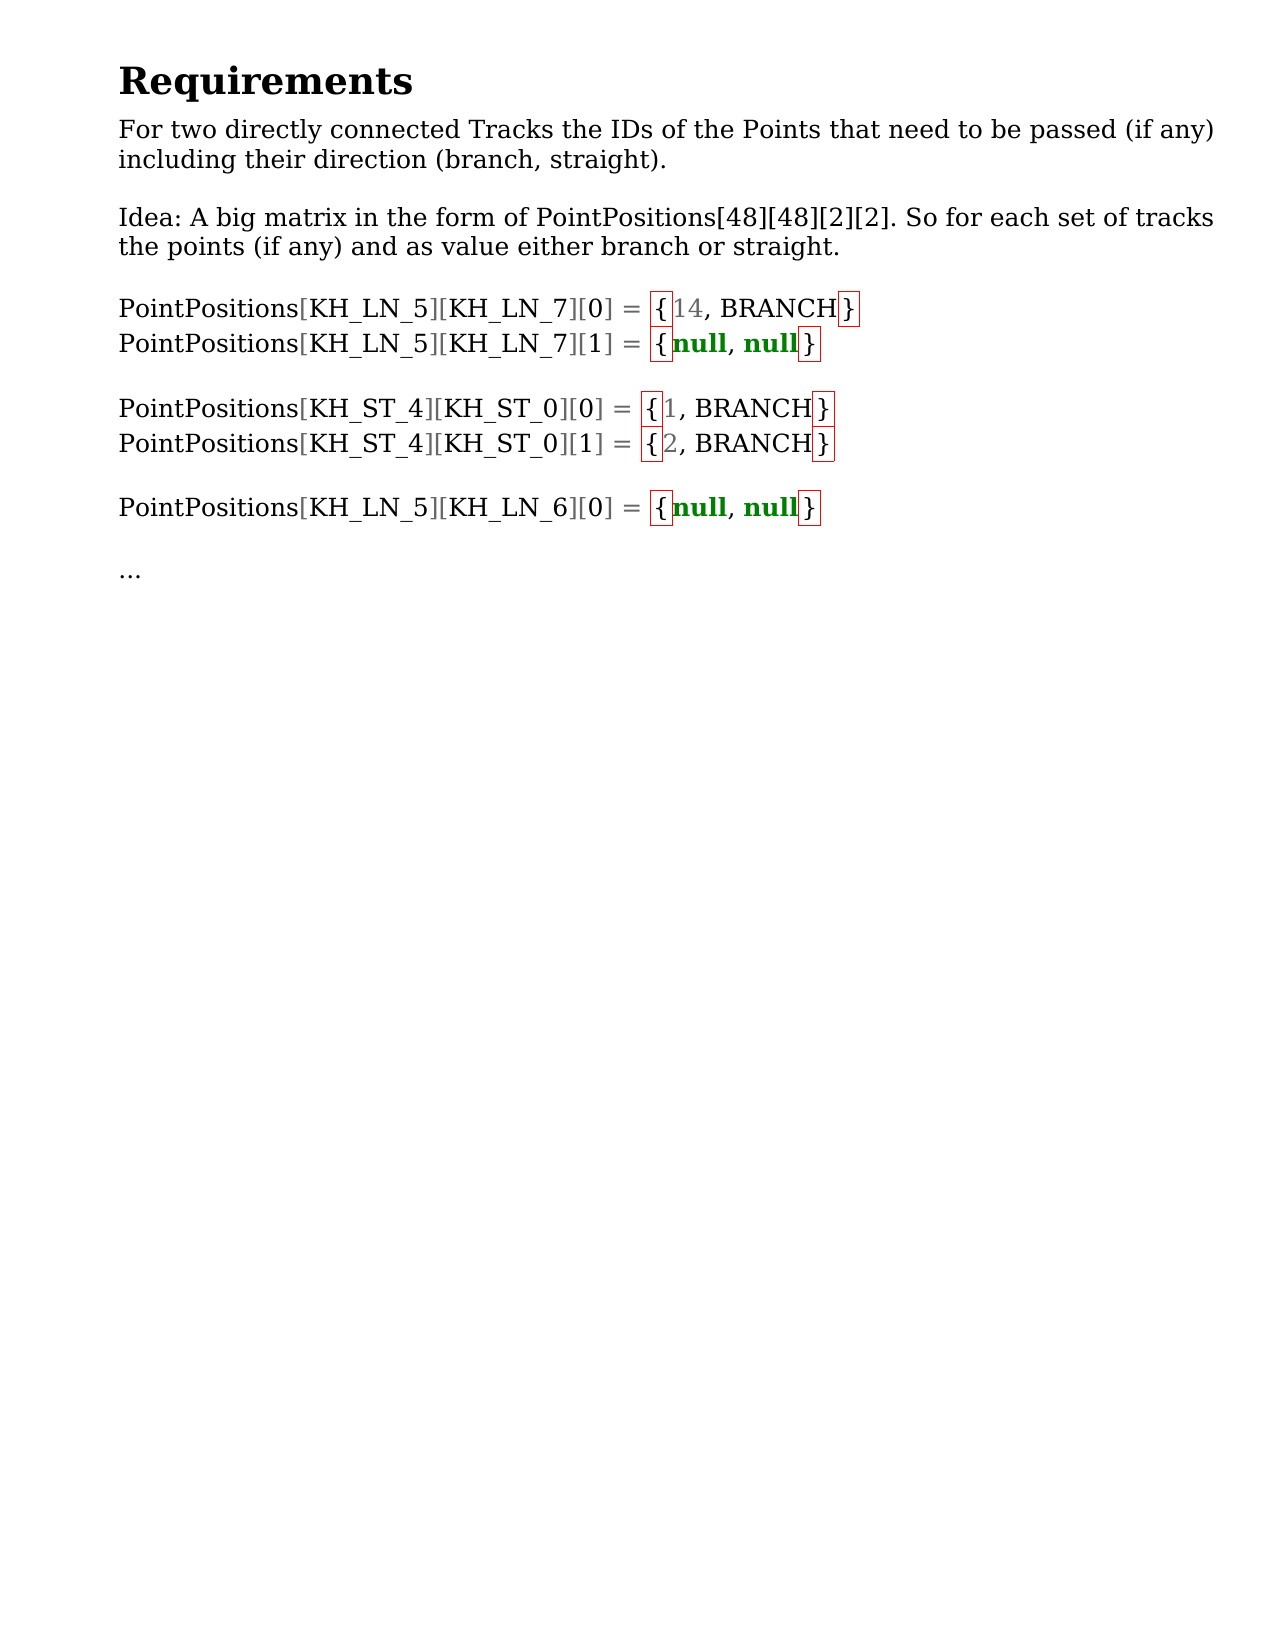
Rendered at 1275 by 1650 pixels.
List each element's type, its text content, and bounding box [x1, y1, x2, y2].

text For two directly connected Tracks the IDs of the Points that need to be passed (if any) including their direction (branch, straight). [118, 116, 1216, 174]
subtitle Requirements [118, 59, 1216, 103]
text PointPositions[KH_LN_5][KH_LN_7][0] = {14, BRANCH} PointPositions[KH_LN_5][KH_LN_7][1] = {null, null} PointPositions[KH_ST_4][KH_ST_0][0] = {1, BRANCH} PointPositions[KH_ST_4][KH_ST_0][1] = {2, BRANCH} PointPositions[KH_LN_5][KH_LN_6][0] = {null, null} ... [118, 291, 1216, 584]
text Idea: A big matrix in the form of PointPositions[48][48][2][2]. So for each set of tracks the points (if any) and as value either branch or straight. [118, 203, 1216, 262]
